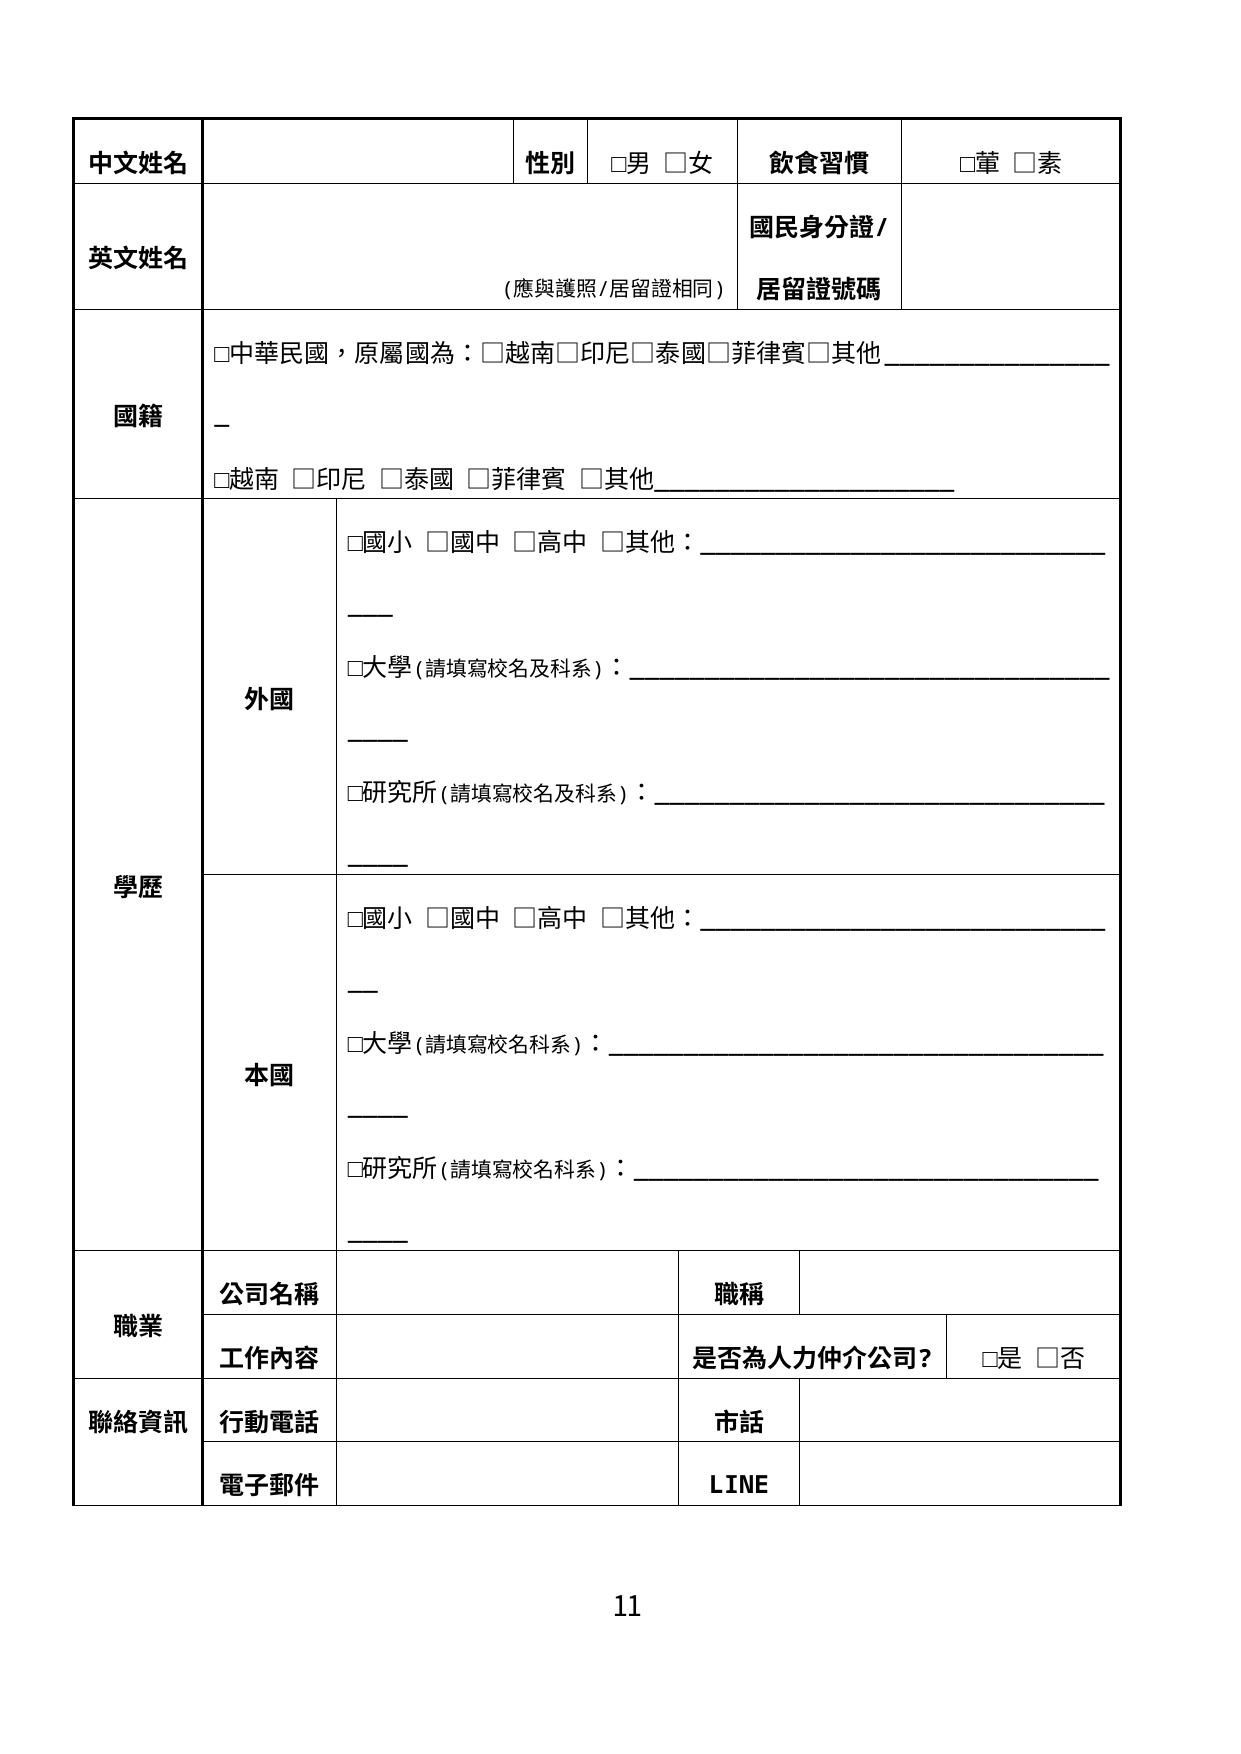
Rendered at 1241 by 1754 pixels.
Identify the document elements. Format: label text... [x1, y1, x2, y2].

table_cell LINE [679, 1442, 799, 1504]
table_cell □是 □否 [947, 1315, 1119, 1377]
table_cell 飲食習慣 [738, 120, 901, 183]
table_cell [800, 1251, 1119, 1314]
table_cell 職業 [75, 1251, 201, 1377]
table_cell 聯絡資訊 [75, 1379, 201, 1504]
table_cell 性別 [514, 120, 587, 183]
table_cell 電子郵件 [204, 1442, 336, 1504]
table_cell □越南 □印尼 □泰國 □菲律賓 □其他____________________ [204, 435, 1119, 498]
table_cell □葷 □素 [902, 120, 1119, 183]
table_cell (應與護照/居留證相同) [204, 184, 737, 309]
table_cell [337, 1251, 678, 1314]
table_cell 國民身分證/ 居留證號碼 [738, 184, 901, 309]
table_cell □國小 □國中 □高中 □其他：______________________________ □大學(請填寫校名及科系)：____________________________________ □研究所(請填寫校名及科系)：__________________________________ [337, 499, 1119, 874]
table_cell 本國 [204, 875, 336, 1250]
table_cell [337, 1315, 678, 1377]
table_cell 是否為人力仲介公司? [679, 1315, 946, 1377]
table_cell □中華民國，原屬國為：□越南□印尼□泰國□菲律賓□其他________________ [204, 310, 1119, 435]
table_cell 工作內容 [204, 1315, 336, 1377]
table_cell □男 □女 [588, 120, 737, 183]
table_cell 英文姓名 [75, 184, 201, 309]
table_cell [337, 1379, 678, 1441]
table_cell 行動電話 [204, 1379, 336, 1441]
table_cell □國小 □國中 □高中 □其他：_____________________________ □大學(請填寫校名科系)：_____________________________________ □研究所(請填寫校名科系)：___________________________________ [337, 875, 1119, 1250]
table_cell [337, 1442, 678, 1504]
table_cell [902, 184, 1119, 309]
table_cell 國籍 [75, 310, 201, 498]
table_cell 外國 [204, 499, 336, 874]
table_cell 公司名稱 [204, 1251, 336, 1314]
table_cell 市話 [679, 1379, 799, 1441]
table_cell 學歷 [75, 499, 201, 1250]
table_cell [800, 1379, 1119, 1441]
table_cell [800, 1442, 1119, 1504]
table_cell 中文姓名 [75, 120, 201, 183]
table_cell 職稱 [679, 1251, 799, 1314]
table_cell [204, 120, 513, 183]
